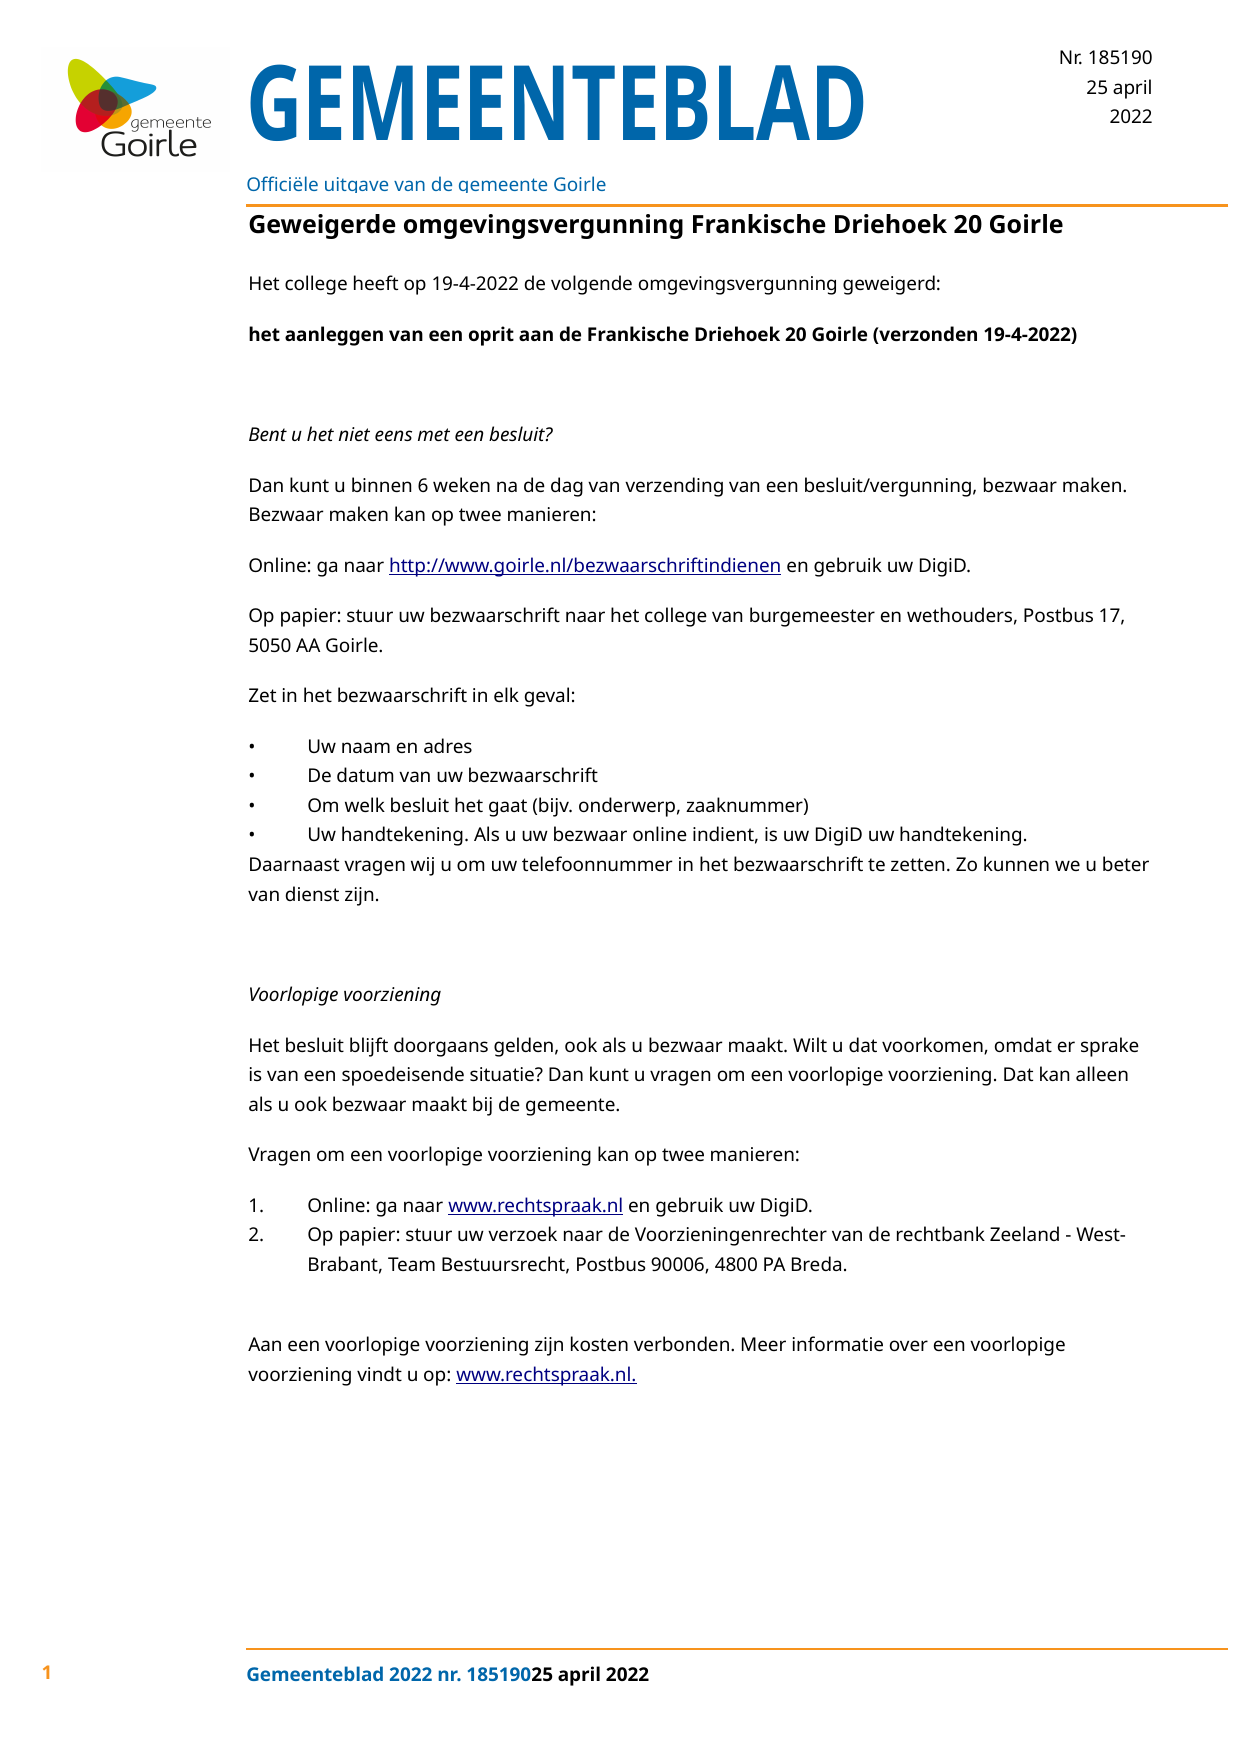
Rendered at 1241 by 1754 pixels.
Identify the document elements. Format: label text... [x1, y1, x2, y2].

text het aanleggen van een oprit aan de Frankische Driehoek 20 Goirle (verzonden 19-4-2022) [248, 321, 1152, 346]
list De datum van uw bezwaarschrift [248, 762, 1152, 788]
list Op papier: stuur uw verzoek naar de Voorzieningenrechter van de rechtbank Zeeland - West-Brabant, Team Bestuursrecht, Postbus 90006, 4800 PA Breda. [248, 1222, 1152, 1277]
text Vragen om een voorlopige voorziening kan op twee manieren: [248, 1142, 1152, 1167]
text Dan kunt u binnen 6 weken na de dag van verzending van een besluit/vergunning, bezwaar maken. Bezwaar maken kan op twee manieren: [248, 472, 1152, 527]
text Geweigerde omgevingsvergunning Frankische Driehoek 20 Goirle [248, 207, 1152, 241]
text Op papier: stuur uw bezwaarschrift naar het college van burgemeester en wethouders, Postbus 17, 5050 AA Goirle. [248, 602, 1152, 658]
list Uw naam en adres [248, 733, 1152, 758]
list Uw handtekening. Als u uw bezwaar online indient, is uw DigiD uw handtekening. [248, 822, 1152, 847]
text Het college heeft op 19-4-2022 de volgende omgevingsvergunning geweigerd: [248, 270, 1152, 296]
text Zet in het bezwaarschrift in elk geval: [248, 682, 1152, 708]
text Voorlopige voorziening [248, 982, 1152, 1007]
text Aan een voorlopige voorziening zijn kosten verbonden. Meer informatie over een voorlopige voorziening vindt u op: www.rechtspraak.nl. [248, 1331, 1152, 1386]
picture [41, 47, 231, 172]
text Het besluit blijft doorgaans gelden, ook als u bezwaar maakt. Wilt u dat voorkomen, omdat er sprake is van een spoedeisende situatie? Dan kunt u vragen om een voorlopige voorziening. Dat kan alleen als u ook bezwaar maakt bij de gemeente. [248, 1032, 1152, 1117]
list Om welk besluit het gaat (bijv. onderwerp, zaaknummer) [248, 792, 1152, 818]
text Daarnaast vragen wij u om uw telefoonnummer in het bezwaarschrift te zetten. Zo kunnen we u beter van dienst zijn. [248, 851, 1152, 906]
list Online: ga naar www.rechtspraak.nl en gebruik uw DigiD. [248, 1192, 1152, 1218]
text Bent u het niet eens met een besluit? [248, 422, 1152, 447]
text Online: ga naar http://www.goirle.nl/bezwaarschriftindienen en gebruik uw DigiD. [248, 552, 1152, 578]
